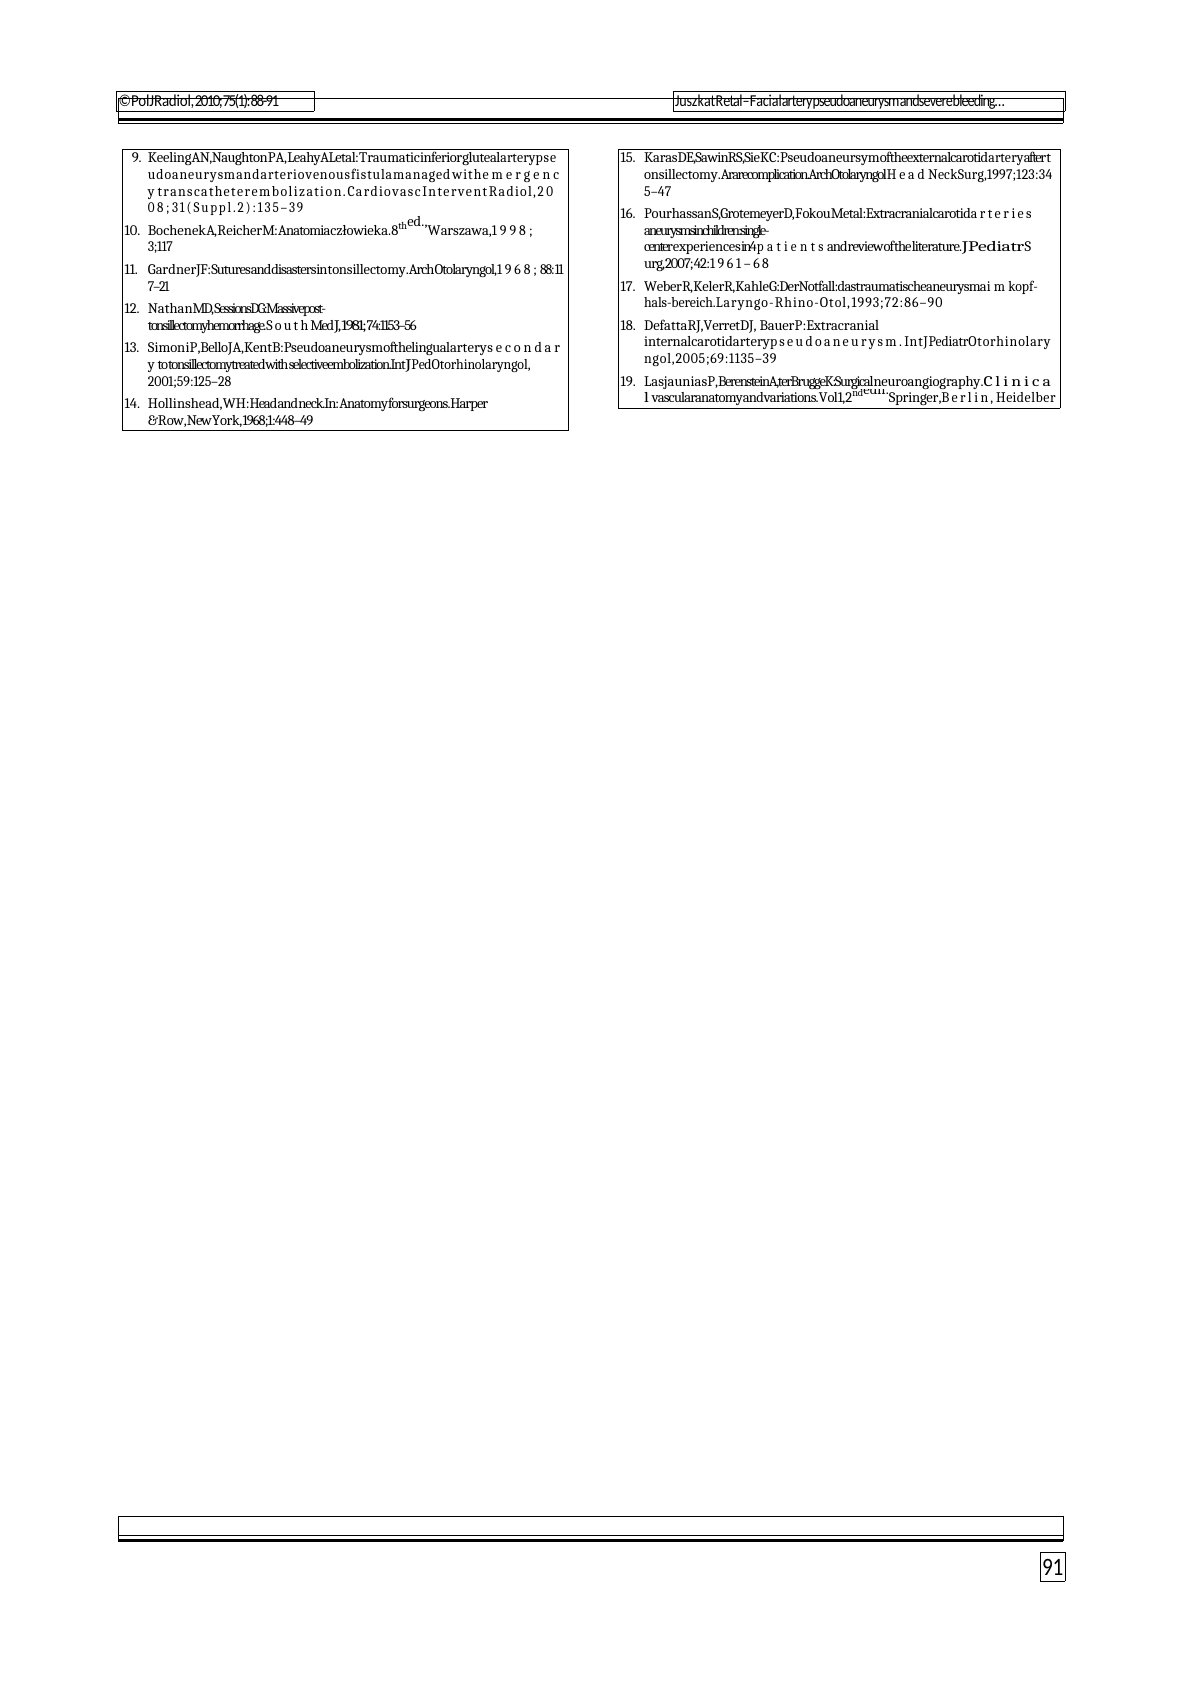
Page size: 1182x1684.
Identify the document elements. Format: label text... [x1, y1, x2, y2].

list Hollinshead,WH:Headandneck.In:Anatomyforsurgeons.Harper [124, 394, 568, 411]
list PourhassanS,GrotemeyerD,FokouMetal:Extracranialcarotidarteriesaneurysmsinchildren:single-centerexperiencesin4patientsandreviewoftheliterature.JPediatrSurg,2007;42:1961–68 [620, 205, 1034, 272]
list BochenekA,ReicherM:Anatomiaczłowieka.8thed.,Warszawa,1998;3;117 [124, 222, 536, 255]
text ©PolJRadiol,2010;75(1):88-91 [119, 99, 314, 111]
list DefattaRJ,VerretDJ, BauerP:Extracranial internalcarotidarterypseudoaneurysm.IntJPediatrOtorhinolaryngol,2005;69:1135–39 [620, 317, 1054, 367]
list LasjauniasP,BerensteinA,terBruggeK:Surgicalneuroangiography.Clinicalvascularanatomyandvariations.Vol1,2ndedn.Springer,Berlin,Heidelberg,NewYork,2001;479–629 [620, 373, 1057, 408]
list KeelingAN,NaughtonPA,LeahyALetal:Traumaticinferiorglutealarterypseudoaneurysmandarteriovenousfistulamanagedwithemergencytranscatheterembolization.CardiovascInterventRadiol,2008;31(Suppl.2):135–39 [132, 150, 560, 216]
list SimoniP,BelloJA,KentB:Pseudoaneurysmofthelingualarterysecondarytotonsillectomytreatedwithselectiveembolization.IntJPedOtorhinolaryngol, 2001;59:125–28 [124, 339, 563, 389]
text ©PolJRadiol,2010;75(1):88-91 [118, 92, 314, 98]
text 91 [1042, 1553, 1065, 1581]
text &Row,NewYork,1968;1:448–49 [148, 411, 568, 428]
list WeberR,KelerR,KahleG:DerNotfall:dastraumatischeaneurysmaimkopf-hals-bereich.Laryngo-Rhino-Otol,1993;72:86–90 [620, 278, 1058, 311]
text JuszkatRetal–Facialarterypseudoaneurysmandseverebleeding… [675, 92, 1065, 111]
list NathanMD,SessionsDG:Massivepost-tonsillectomyhemorrhage.SouthMedJ,1981;74:1153–56 [124, 300, 551, 333]
list GardnerJF:Suturesanddisastersintonsillectomy.ArchOtolaryngol,1968;88:117–21 [124, 261, 566, 294]
list KarasDE,SawinRS,SieKC:Pseudoaneursymoftheexternalcarotidarteryaftertonsillectomy.Ararecomplication.ArchOtolaryngolHeadNeckSurg,1997;123:345–47 [620, 150, 1057, 199]
